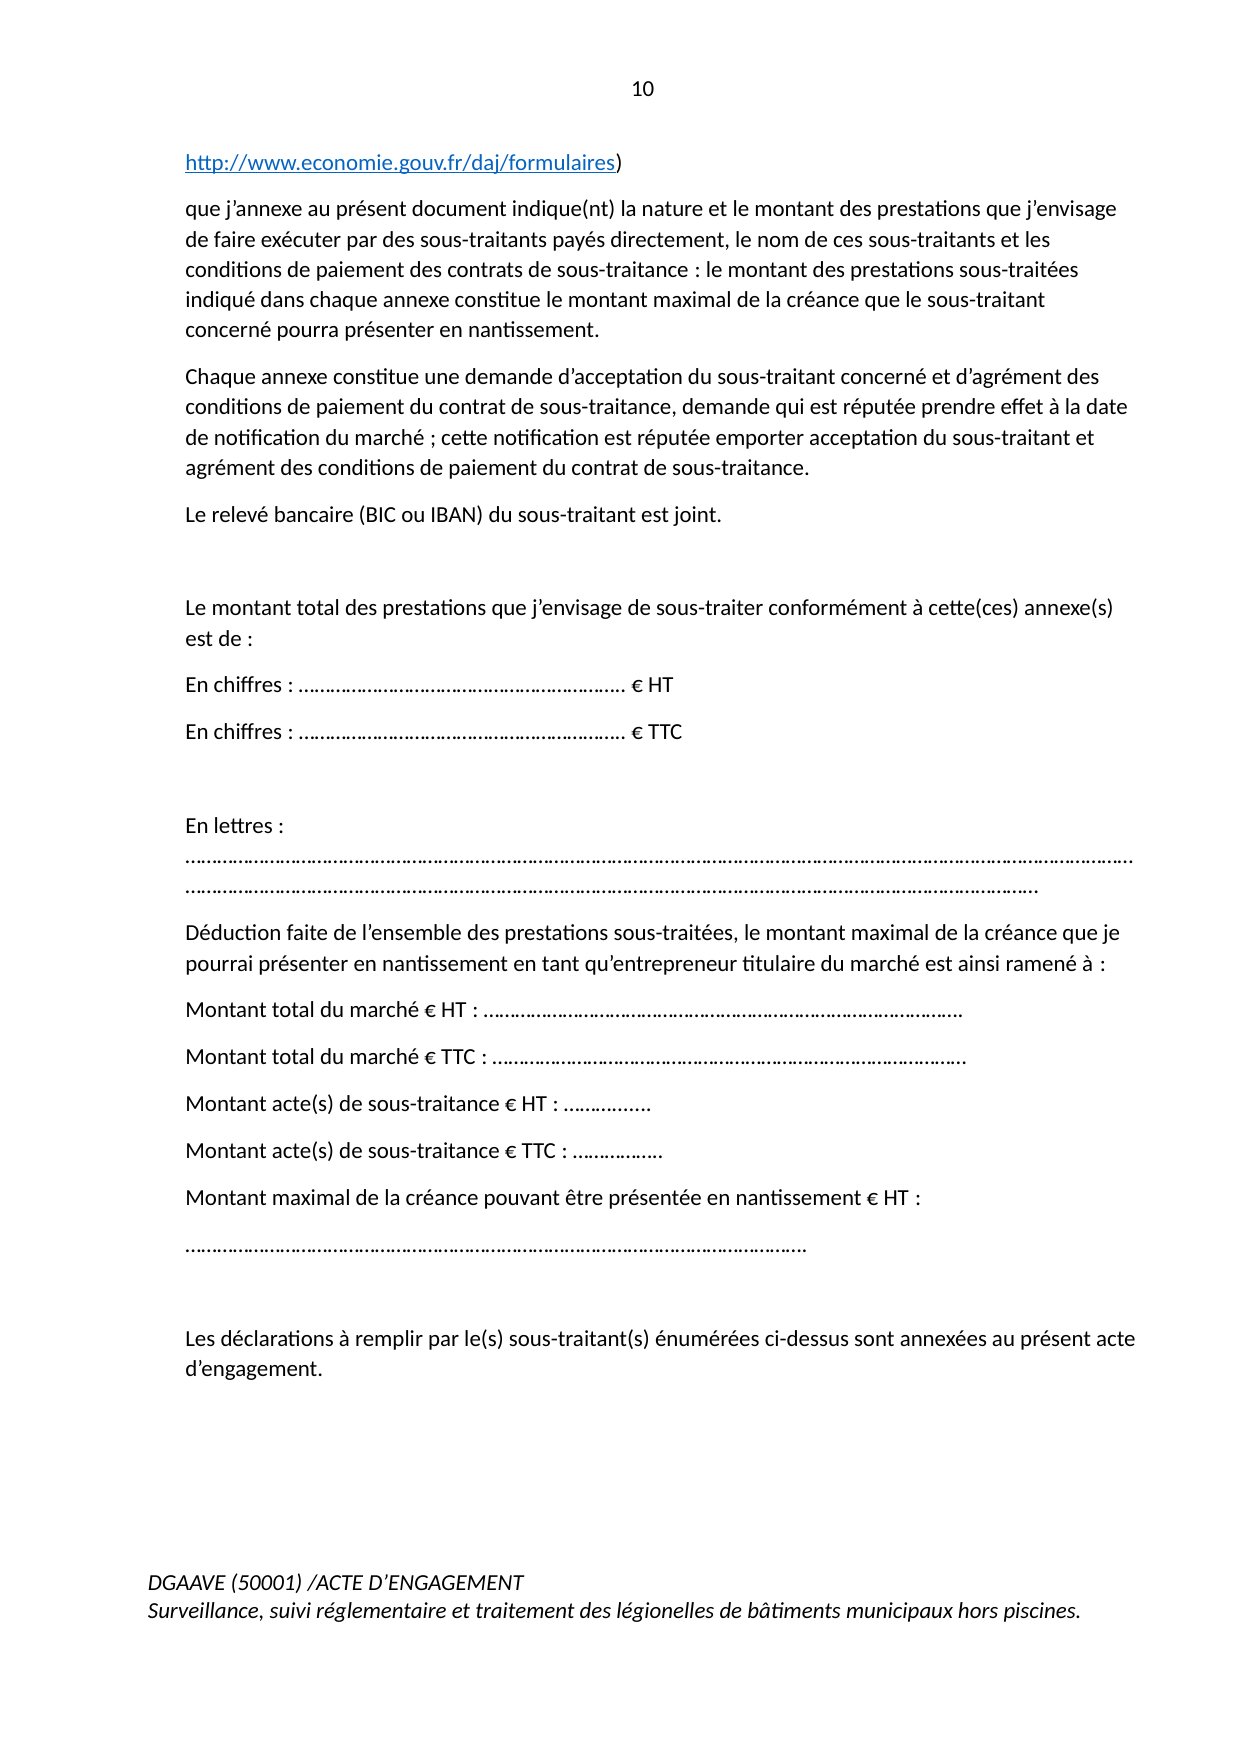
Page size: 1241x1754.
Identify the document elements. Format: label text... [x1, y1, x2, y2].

text Les déclarations à remplir par le(s) sous-traitant(s) énumérées ci-dessus sont annexées au présent acte d’engagement. [185, 1324, 1137, 1382]
text Montant maximal de la créance pouvant être présentée en nantissement € HT : [185, 1183, 1137, 1211]
text En chiffres : …………………………………………………….. € TTC [185, 717, 1137, 745]
text Montant total du marché € HT : ………………………………………………………………………………. [185, 996, 1137, 1023]
text Le montant total des prestations que j’envisage de sous-traiter conformément à cette(ces) annexe(s) est de : [185, 593, 1137, 652]
text Le relevé bancaire (BIC ou IBAN) du sous-traitant est joint. [185, 500, 1137, 528]
text http://www.economie.gouv.fr/daj/formulaires) [185, 148, 1137, 176]
text En lettres : ……………………………………………………………………………………………………………………………………………………………………………………………………………………………………………………………………………………………………………… [185, 811, 1137, 899]
text Montant total du marché € TTC : ……………………………………………………………………………… [185, 1042, 1137, 1070]
text En chiffres : …………………………………………………….. € HT [185, 671, 1137, 698]
text Déduction faite de l’ensemble des prestations sous-traitées, le montant maximal de la créance que je pourrai présenter en nantissement en tant qu’entrepreneur titulaire du marché est ainsi ramené à : [185, 918, 1137, 977]
text Chaque annexe constitue une demande d’acceptation du sous-traitant concerné et d’agrément des conditions de paiement du contrat de sous-traitance, demande qui est réputée prendre effet à la date de notification du marché ; cette notification est réputée emporter acceptation du sous-traitant et agrément des conditions de paiement du contrat de sous-traitance. [185, 362, 1137, 481]
text que j’annexe au présent document indique(nt) la nature et le montant des prestations que j’envisage de faire exécuter par des sous-traitants payés directement, le nom de ces sous-traitants et les conditions de paiement des contrats de sous-traitance : le montant des prestations sous-traitées indiqué dans chaque annexe constitue le montant maximal de la créance que le sous-traitant concerné pourra présenter en nantissement. [185, 194, 1137, 343]
text Montant acte(s) de sous-traitance € HT : ………....... [185, 1089, 1137, 1117]
text ………………………………………………………………………………………………………. [185, 1230, 1137, 1258]
text Montant acte(s) de sous-traitance € TTC : …………….. [185, 1136, 1137, 1164]
